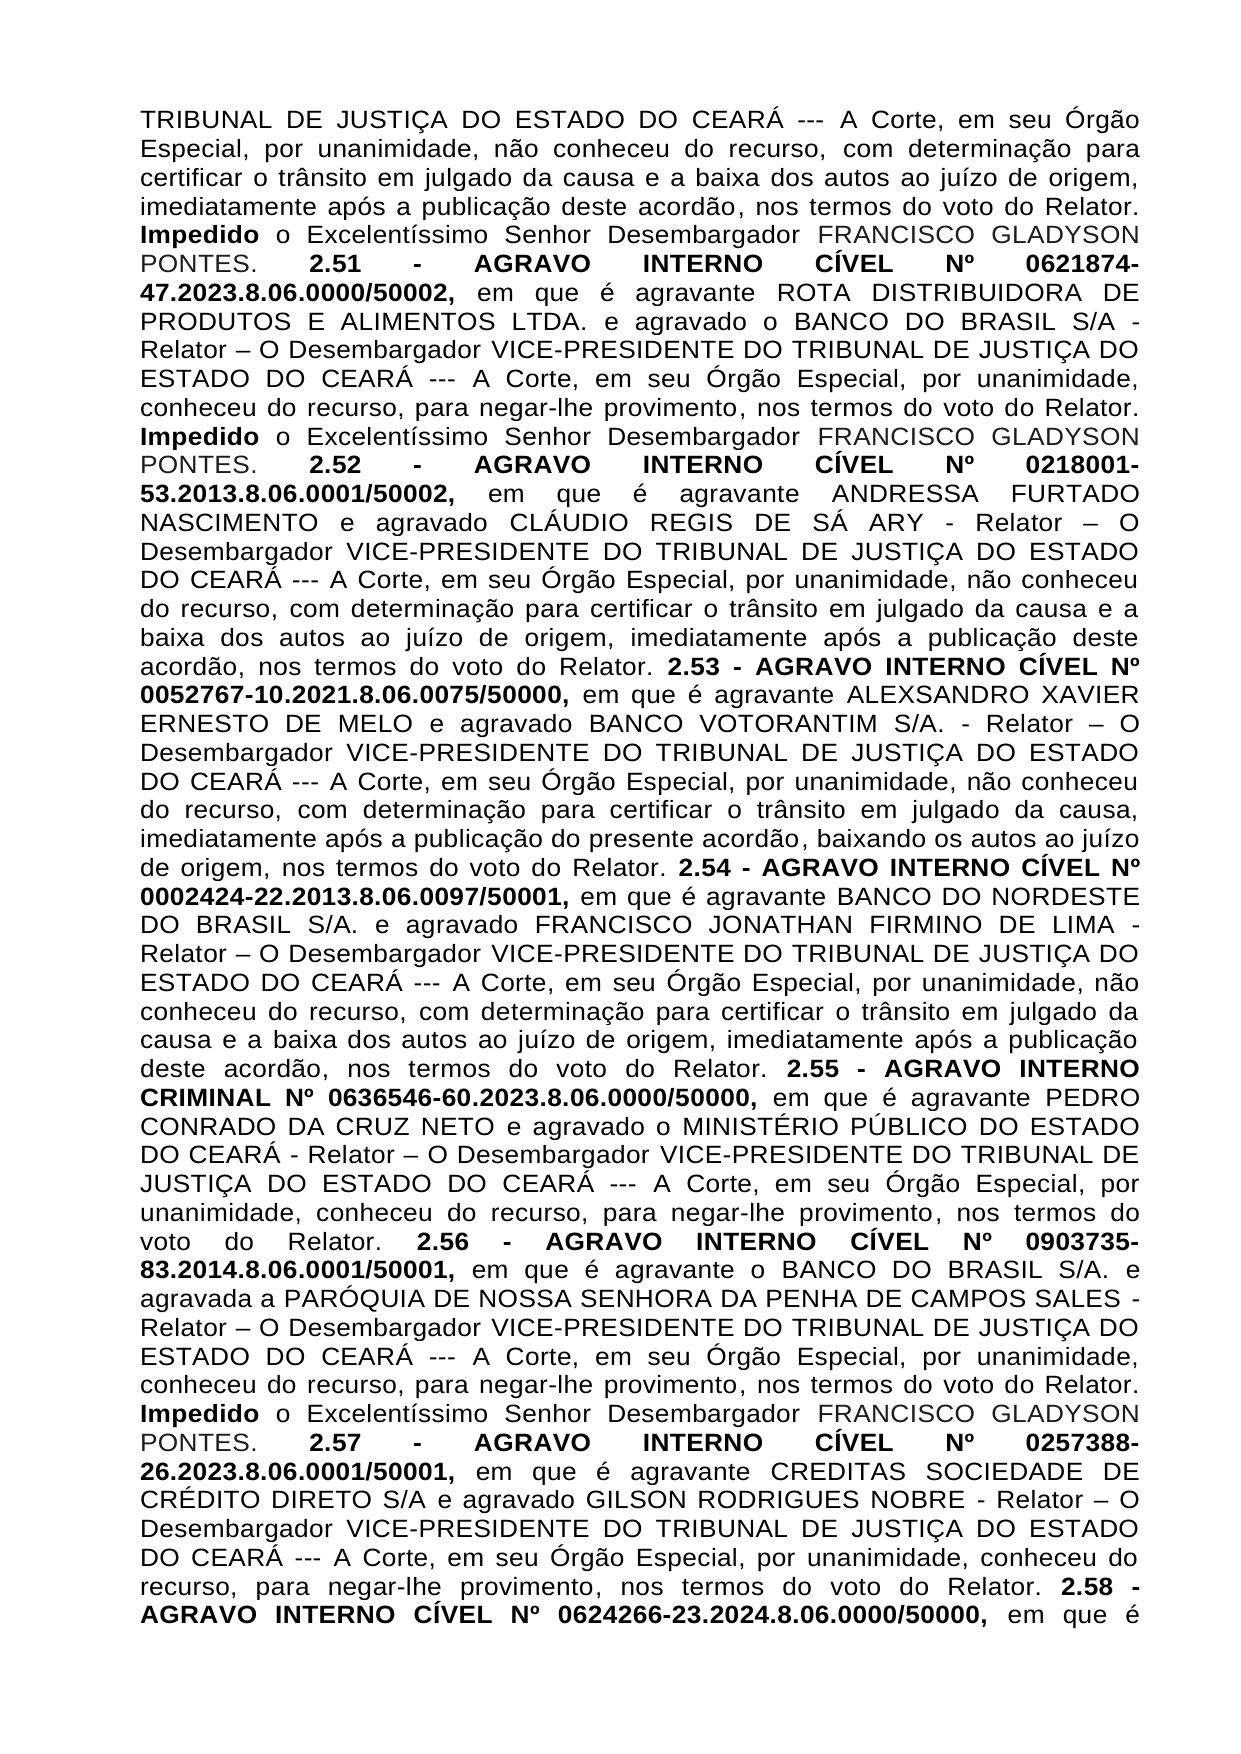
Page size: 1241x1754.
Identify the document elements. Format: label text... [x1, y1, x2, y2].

text TRIBUNAL DE JUSTIÇA DO ESTADO DO CEARÁ --- A Corte, em seu Órgão Especial, por unanimidade, não conheceu do recurso, com determinação para certificar o trânsito em julgado da causa e a baixa dos autos ao juízo de origem, imediatamente após a publicação deste acordão, nos termos do voto do Relator. Impedido o Excelentíssimo Senhor Desembargador FRANCISCO GLADYSON PONTES. 2.51 - AGRAVO INTERNO CÍVEL Nº 0621874-47.2023.8.06.0000/50002, em que é agravante ROTA DISTRIBUIDORA DE PRODUTOS E ALIMENTOS LTDA. e agravado o BANCO DO BRASIL S/A - Relator – O Desembargador VICE-PRESIDENTE DO TRIBUNAL DE JUSTIÇA DO ESTADO DO CEARÁ --- A Corte, em seu Órgão Especial, por unanimidade, conheceu do recurso, para negar-lhe provimento, nos termos do voto do Relator. Impedido o Excelentíssimo Senhor Desembargador FRANCISCO GLADYSON PONTES. 2.52 - AGRAVO INTERNO CÍVEL Nº 0218001-53.2013.8.06.0001/50002, em que é agravante ANDRESSA FURTADO NASCIMENTO e agravado CLÁUDIO REGIS DE SÁ ARY - Relator – O Desembargador VICE-PRESIDENTE DO TRIBUNAL DE JUSTIÇA DO ESTADO DO CEARÁ --- A Corte, em seu Órgão Especial, por unanimidade, não conheceu do recurso, com determinação para certificar o trânsito em julgado da causa e a baixa dos autos ao juízo de origem, imediatamente após a publicação deste acordão, nos termos do voto do Relator. 2.53 - AGRAVO INTERNO CÍVEL Nº 0052767-10.2021.8.06.0075/50000, em que é agravante ALEXSANDRO XAVIER ERNESTO DE MELO e agravado BANCO VOTORANTIM S/A. - Relator – O Desembargador VICE-PRESIDENTE DO TRIBUNAL DE JUSTIÇA DO ESTADO DO CEARÁ --- A Corte, em seu Órgão Especial, por unanimidade, não conheceu do recurso, com determinação para certificar o trânsito em julgado da causa, imediatamente após a publicação do presente acordão, baixando os autos ao juízo de origem, nos termos do voto do Relator. 2.54 - AGRAVO INTERNO CÍVEL Nº 0002424-22.2013.8.06.0097/50001, em que é agravante BANCO DO NORDESTE DO BRASIL S/A. e agravado FRANCISCO JONATHAN FIRMINO DE LIMA - Relator – O Desembargador VICE-PRESIDENTE DO TRIBUNAL DE JUSTIÇA DO ESTADO DO CEARÁ --- A Corte, em seu Órgão Especial, por unanimidade, não conheceu do recurso, com determinação para certificar o trânsito em julgado da causa e a baixa dos autos ao juízo de origem, imediatamente após a publicação deste acordão, nos termos do voto do Relator. 2.55 - AGRAVO INTERNO CRIMINAL Nº 0636546-60.2023.8.06.0000/50000, em que é agravante PEDRO CONRADO DA CRUZ NETO e agravado o MINISTÉRIO PÚBLICO DO ESTADO DO CEARÁ - Relator – O Desembargador VICE-PRESIDENTE DO TRIBUNAL DE JUSTIÇA DO ESTADO DO CEARÁ --- A Corte, em seu Órgão Especial, por unanimidade, conheceu do recurso, para negar-lhe provimento, nos termos do voto do Relator. 2.56 - AGRAVO INTERNO CÍVEL Nº 0903735-83.2014.8.06.0001/50001, em que é agravante o BANCO DO BRASIL S/A. e agravada a PARÓQUIA DE NOSSA SENHORA DA PENHA DE CAMPOS SALES - Relator – O Desembargador VICE-PRESIDENTE DO TRIBUNAL DE JUSTIÇA DO ESTADO DO CEARÁ --- A Corte, em seu Órgão Especial, por unanimidade, conheceu do recurso, para negar-lhe provimento, nos termos do voto do Relator. Impedido o Excelentíssimo Senhor Desembargador FRANCISCO GLADYSON PONTES. 2.57 - AGRAVO INTERNO CÍVEL Nº 0257388-26.2023.8.06.0001/50001, em que é agravante CREDITAS SOCIEDADE DE CRÉDITO DIRETO S/A e agravado GILSON RODRIGUES NOBRE - Relator – O Desembargador VICE-PRESIDENTE DO TRIBUNAL DE JUSTIÇA DO ESTADO DO CEARÁ --- A Corte, em seu Órgão Especial, por unanimidade, conheceu do recurso, para negar-lhe provimento, nos termos do voto do Relator. 2.58 - AGRAVO INTERNO CÍVEL Nº 0624266-23.2024.8.06.0000/50000, em que é [140, 105, 1140, 1629]
